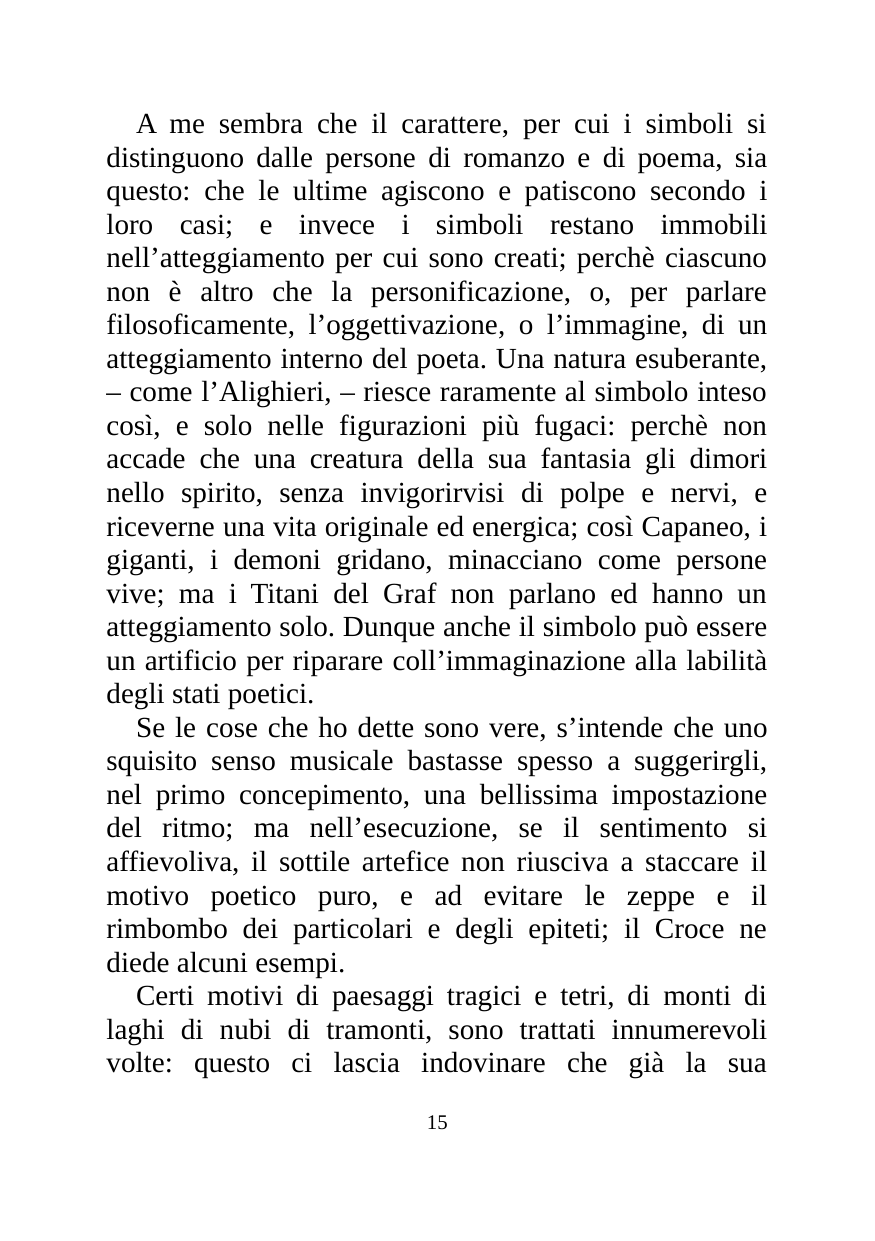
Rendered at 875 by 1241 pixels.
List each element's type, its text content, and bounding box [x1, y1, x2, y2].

text Se le cose che ho dette sono vere, s’intende che uno squisito senso musicale bastasse spesso a suggerirgli, nel primo concepimento, una bellissima impostazione del ritmo; ma nell’esecuzione, se il sentimento si affievoliva, il sottile artefice non riusciva a staccare il motivo poetico puro, e ad evitare le zeppe e il rimbombo dei particolari e degli epiteti; il Croce ne diede alcuni esempi. [106, 710, 768, 978]
text A me sembra che il carattere, per cui i simboli si distinguono dalle persone di romanzo e di poema, sia questo: che le ultime agiscono e patiscono secondo i loro casi; e invece i simboli restano immobili nell’atteggiamento per cui sono creati; perchè ciascuno non è altro che la personificazione, o, per parlare filosoficamente, l’oggettivazione, o l’immagine, di un atteggiamento interno del poeta. Una natura esuberante, – come l’Alighieri, – riesce raramente al simbolo inteso così, e solo nelle figurazioni più fugaci: perchè non accade che una creatura della sua fantasia gli dimori nello spirito, senza invigorirvisi di polpe e nervi, e riceverne una vita originale ed energica; così Capaneo, i giganti, i demoni gridano, minacciano come persone vive; ma i Titani del Graf non parlano ed hanno un atteggiamento solo. Dunque anche il simbolo può essere un artificio per riparare coll’immaginazione alla labilità degli stati poetici. [106, 106, 768, 710]
text Certi motivi di paesaggi tragici e tetri, di monti di laghi di nubi di tramonti, sono trattati innumerevoli volte: questo ci lascia indovinare che già la sua [106, 978, 768, 1079]
